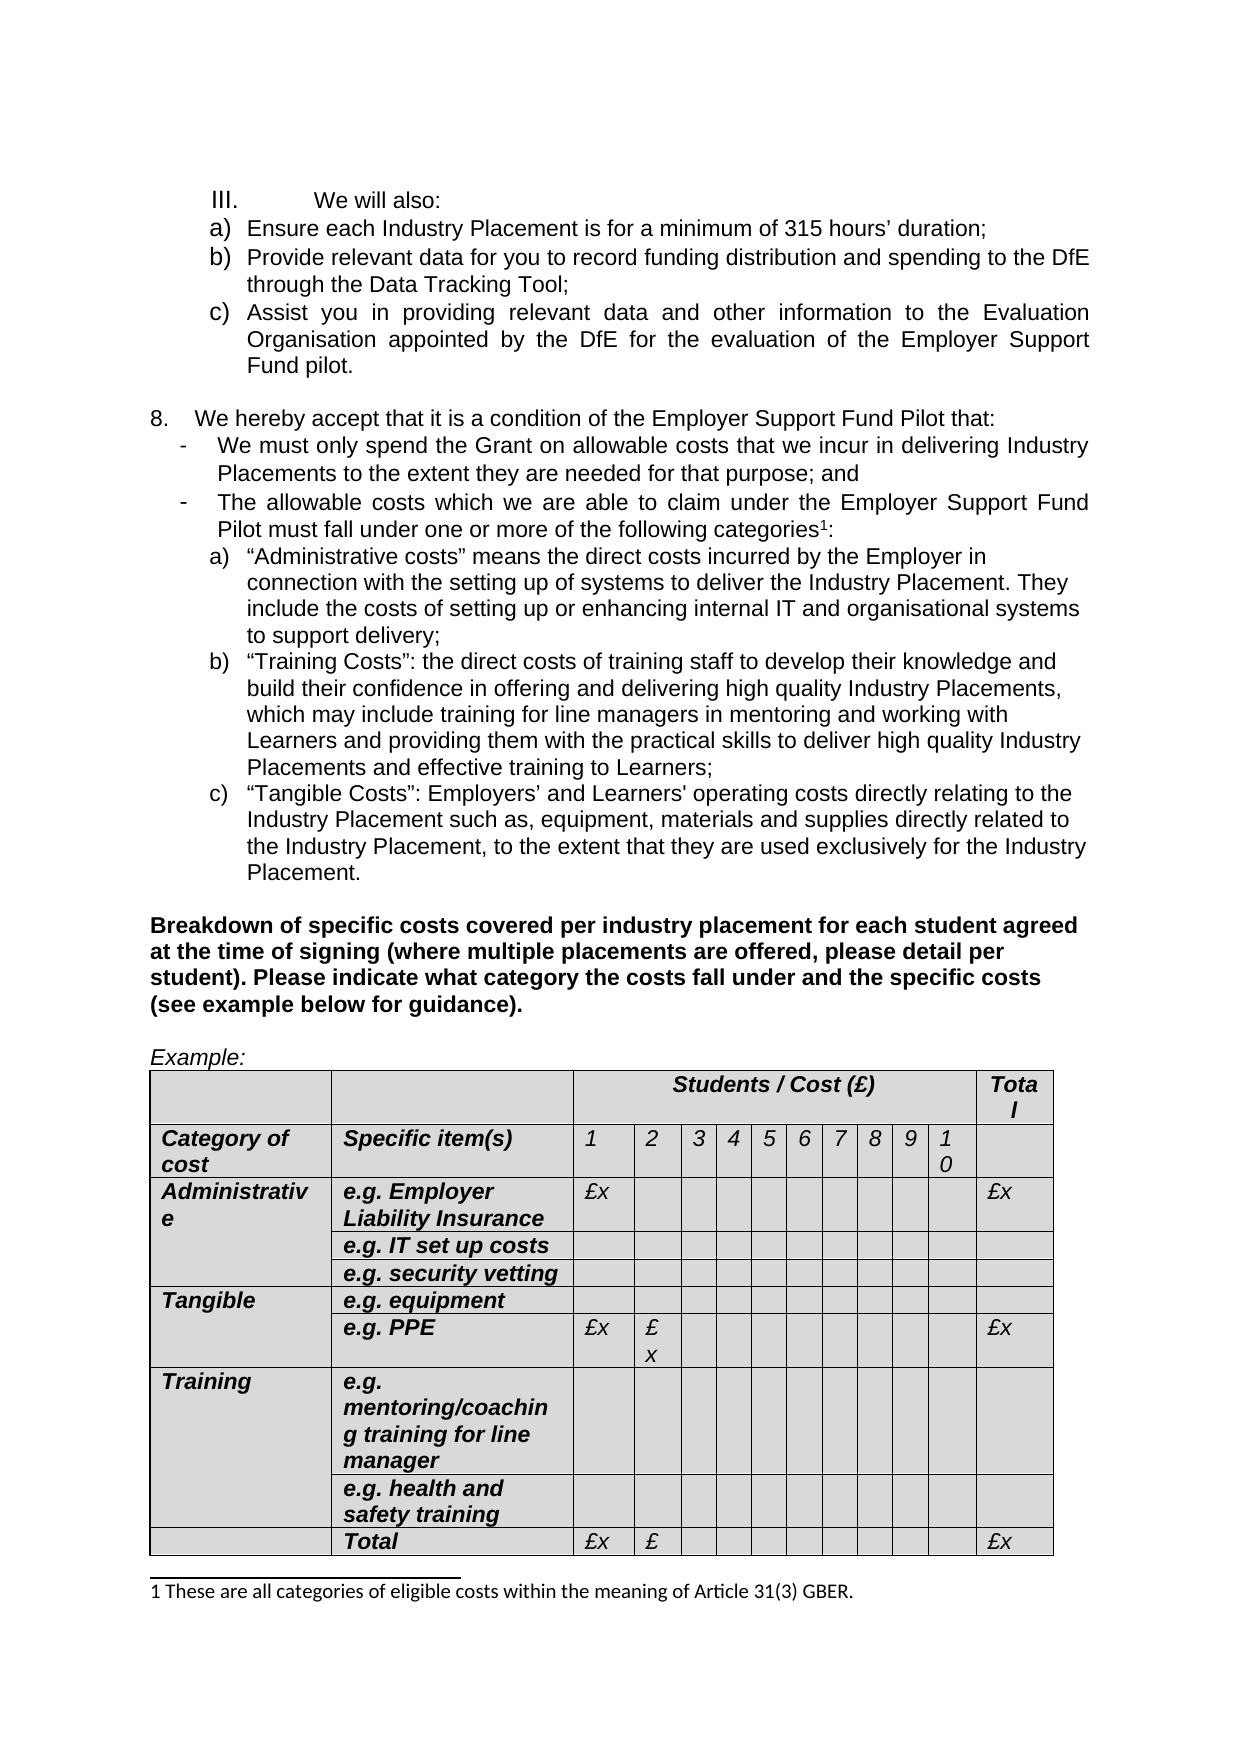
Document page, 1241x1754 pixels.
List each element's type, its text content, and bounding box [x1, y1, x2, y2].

table_cell [682, 1232, 716, 1258]
table_cell 1 [574, 1125, 634, 1177]
table_cell £x [574, 1314, 634, 1367]
table_cell [823, 1475, 857, 1527]
table_cell [752, 1368, 786, 1473]
table_cell [823, 1287, 857, 1313]
table_cell e.g. security vetting [332, 1260, 573, 1286]
table_cell [929, 1232, 976, 1258]
table_cell [717, 1232, 751, 1258]
table_cell Specific item(s) [332, 1125, 573, 1177]
table_cell [893, 1287, 928, 1313]
table_cell [752, 1475, 786, 1527]
table_cell [823, 1528, 857, 1554]
table_cell [635, 1232, 681, 1258]
table_cell [823, 1232, 857, 1258]
table_cell [787, 1368, 822, 1473]
table_cell [858, 1368, 892, 1473]
table_cell 5 [752, 1125, 786, 1177]
table_cell [823, 1368, 857, 1473]
table_cell 2 [635, 1125, 681, 1177]
table_cell [893, 1314, 928, 1367]
table_cell [635, 1260, 681, 1286]
table_cell e.g. health and safety training [332, 1475, 573, 1527]
table_cell [635, 1475, 681, 1527]
table_cell £x [977, 1528, 1053, 1554]
table_cell [682, 1528, 716, 1554]
table_cell e.g. mentoring/coaching training for line manager [332, 1368, 573, 1473]
table_cell [977, 1232, 1053, 1258]
table_cell [977, 1475, 1053, 1527]
table_cell [787, 1260, 822, 1286]
table_cell [893, 1528, 928, 1554]
table_cell 6 [787, 1125, 822, 1177]
table_cell [787, 1528, 822, 1554]
table_cell [682, 1475, 716, 1527]
table_cell [574, 1368, 634, 1473]
table_header [332, 1071, 573, 1123]
table_cell [717, 1528, 751, 1554]
table_cell [929, 1475, 976, 1527]
list These are all categories of eligible costs within the meaning of Article 31(3) GBER. [150, 1578, 1090, 1604]
table_cell [752, 1528, 786, 1554]
table_cell Training [151, 1368, 331, 1527]
table_cell [682, 1287, 716, 1313]
table_cell [929, 1314, 976, 1367]
table_cell [717, 1178, 751, 1231]
table_cell £x [977, 1178, 1053, 1231]
table_cell [682, 1178, 716, 1231]
table_cell [717, 1475, 751, 1527]
list “Training Costs”: the direct costs of training staff to develop their knowledge and build their confidence in offering and delivering high quality Industry Placements, which may include training for line managers in mentoring and working with Learners and providing them with the practical skills to deliver high quality Industry Placements and effective training to Learners; [209, 648, 1090, 780]
text Example: [150, 1043, 1090, 1070]
table_cell [893, 1475, 928, 1527]
table_cell [823, 1260, 857, 1286]
table_cell [752, 1232, 786, 1258]
list “Administrative costs” means the direct costs incurred by the Employer in connection with the setting up of systems to deliver the Industry Placement. They include the costs of setting up or enhancing internal IT and organisational systems to support delivery; [209, 543, 1090, 648]
list We must only spend the Grant on allowable costs that we incur in delivering Industry Placements to the extent they are needed for that purpose; and [179, 431, 1090, 486]
table_cell 10 [929, 1125, 976, 1177]
table_cell [929, 1178, 976, 1231]
table_header Students / Cost (£) [574, 1071, 976, 1123]
text Breakdown of specific costs covered per industry placement for each student agreed at the time of signing (where multiple placements are offered, please detail per student). Please indicate what category the costs fall under and the specific costs (see example below for guidance). [150, 912, 1090, 1017]
table_cell [858, 1178, 892, 1231]
table_cell £ [635, 1528, 681, 1554]
table_cell Administrative [151, 1178, 331, 1286]
table_cell [682, 1260, 716, 1286]
list Assist you in providing relevant data and other information to the Evaluation Organisation appointed by the DfE for the evaluation of the Employer Support Fund pilot. [209, 297, 1090, 379]
table_header [151, 1071, 331, 1123]
table_cell 8 [858, 1125, 892, 1177]
table_cell [893, 1260, 928, 1286]
table_cell [787, 1314, 822, 1367]
table_cell [635, 1368, 681, 1473]
table_cell 4 [717, 1125, 751, 1177]
table_cell £x [574, 1528, 634, 1554]
list Provide relevant data for you to record funding distribution and spending to the DfE through the Data Tracking Tool; [209, 242, 1090, 297]
table_cell [823, 1314, 857, 1367]
table_cell [635, 1178, 681, 1231]
table_cell [977, 1368, 1053, 1473]
table_cell [858, 1287, 892, 1313]
table_cell Category of cost [151, 1125, 331, 1177]
table_cell [635, 1287, 681, 1313]
table_cell e.g. equipment [332, 1287, 573, 1313]
table_cell [717, 1287, 751, 1313]
table_cell [977, 1125, 1053, 1177]
table_cell £x [574, 1178, 634, 1231]
table_cell [717, 1260, 751, 1286]
table_cell Tangible [151, 1287, 331, 1367]
list We hereby accept that it is a condition of the Employer Support Fund Pilot that: [150, 405, 1090, 431]
table_cell £x [635, 1314, 681, 1367]
table_header Total [977, 1071, 1053, 1123]
table_cell [893, 1368, 928, 1473]
list We will also: [239, 185, 1090, 213]
table_cell [787, 1178, 822, 1231]
table_cell [574, 1475, 634, 1527]
table_cell [858, 1314, 892, 1367]
table_cell 3 [682, 1125, 716, 1177]
table_cell [717, 1368, 751, 1473]
table_cell [752, 1260, 786, 1286]
table_cell £x [977, 1314, 1053, 1367]
list Ensure each Industry Placement is for a minimum of 315 hours’ duration; [209, 213, 1090, 242]
table_cell [574, 1260, 634, 1286]
table_cell [823, 1178, 857, 1231]
list The allowable costs which we are able to claim under the Employer Support Fund Pilot must fall under one or more of the following categories: [179, 486, 1090, 543]
table_cell 9 [893, 1125, 928, 1177]
table_cell [858, 1475, 892, 1527]
table_cell [574, 1232, 634, 1258]
table_cell 7 [823, 1125, 857, 1177]
table_cell [929, 1287, 976, 1313]
table_cell [574, 1287, 634, 1313]
table_cell [858, 1528, 892, 1554]
table_cell [151, 1528, 331, 1554]
table_cell [929, 1368, 976, 1473]
table_cell [893, 1178, 928, 1231]
table_cell [787, 1287, 822, 1313]
table_cell [977, 1260, 1053, 1286]
list “Tangible Costs”: Employers’ and Learners' operating costs directly relating to the Industry Placement such as, equipment, materials and supplies directly related to the Industry Placement, to the extent that they are used exclusively for the Industry Placement. [209, 780, 1090, 912]
table_cell [858, 1232, 892, 1258]
table_cell [893, 1232, 928, 1258]
table_cell [682, 1314, 716, 1367]
table_cell [752, 1287, 786, 1313]
table_cell e.g. Employer Liability Insurance [332, 1178, 573, 1231]
table_cell [717, 1314, 751, 1367]
table_cell [787, 1232, 822, 1258]
table_cell [682, 1368, 716, 1473]
table_cell [787, 1475, 822, 1527]
table_cell [929, 1528, 976, 1554]
table_cell e.g. IT set up costs [332, 1232, 573, 1258]
table_cell [929, 1260, 976, 1286]
table_cell [752, 1314, 786, 1367]
table_cell e.g. PPE [332, 1314, 573, 1367]
table_cell Total [332, 1528, 573, 1554]
table_cell [858, 1260, 892, 1286]
table_cell [752, 1178, 786, 1231]
table_cell [977, 1287, 1053, 1313]
